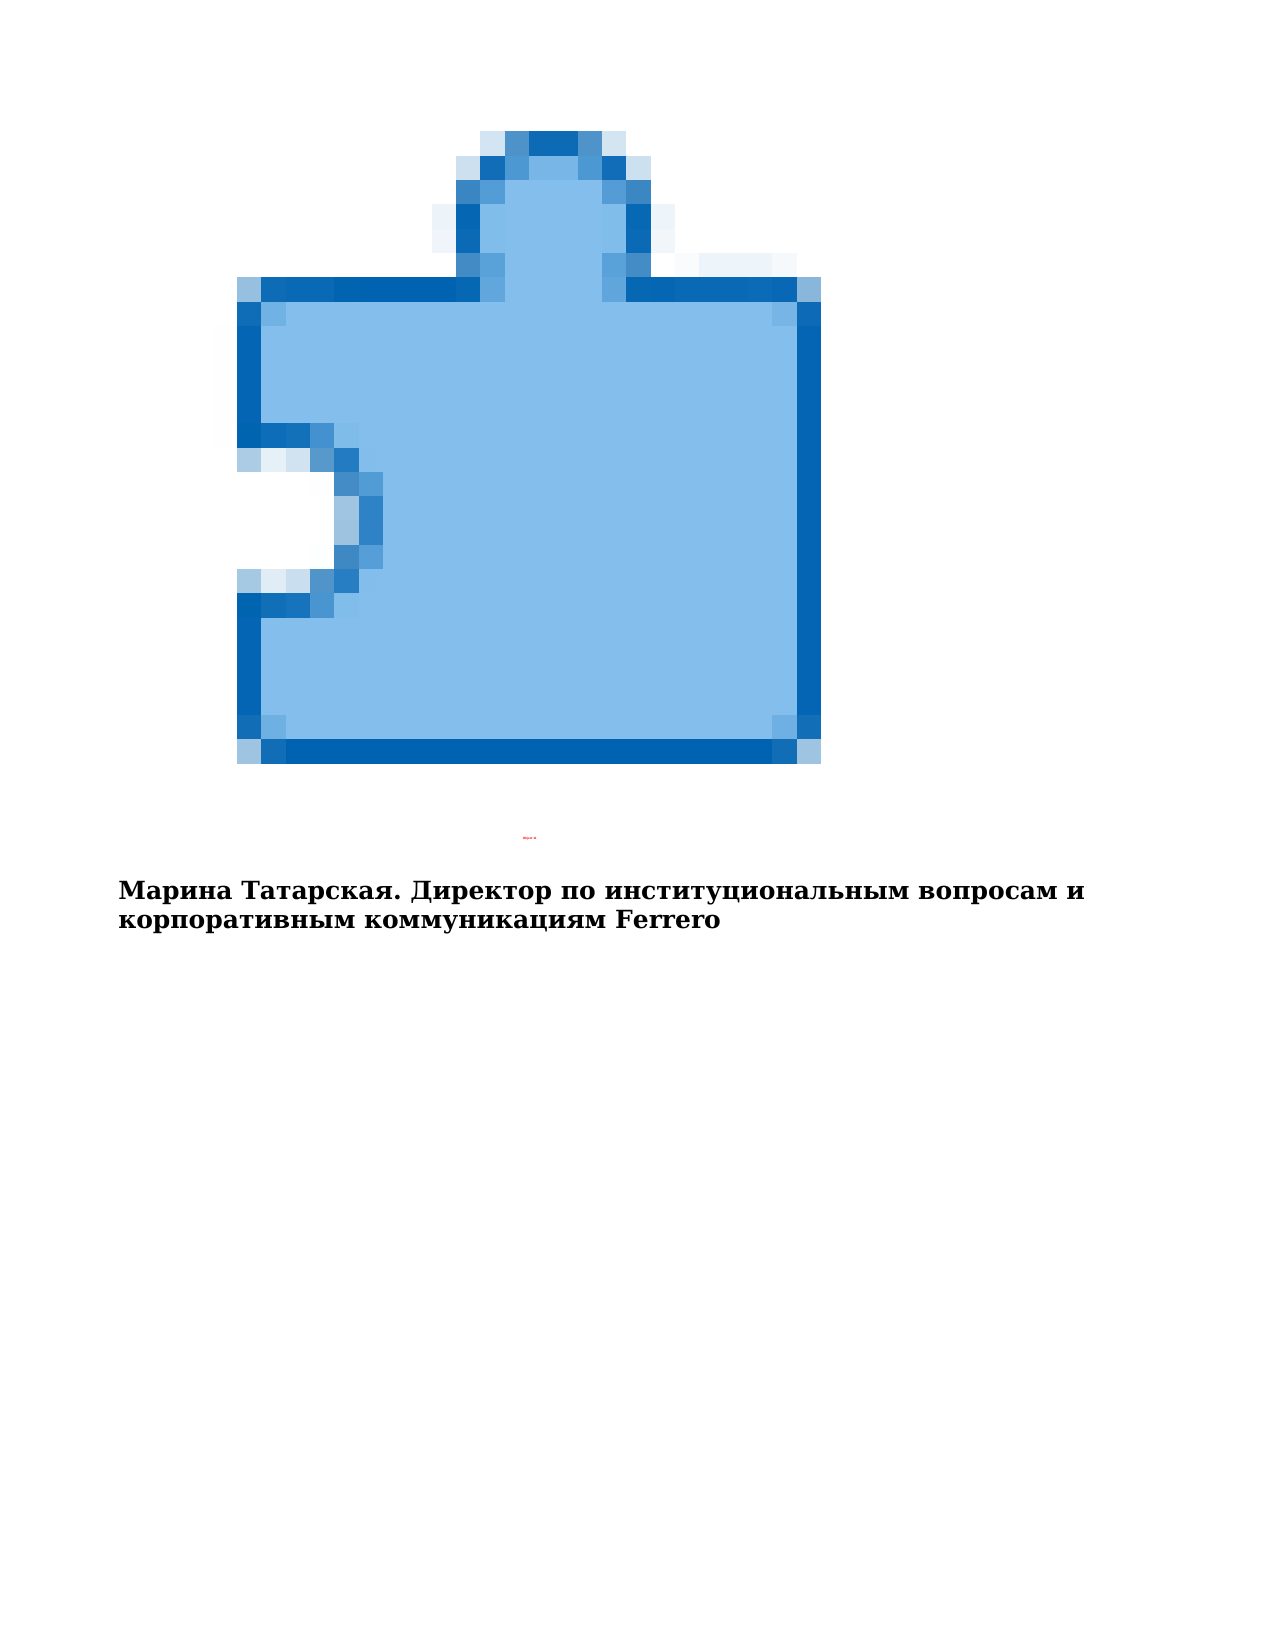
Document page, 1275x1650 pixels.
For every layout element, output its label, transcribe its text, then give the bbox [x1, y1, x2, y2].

text Марина Татарская. Директор по институциональным вопросам и корпоративным коммуникациям Ferrero [118, 876, 1216, 934]
